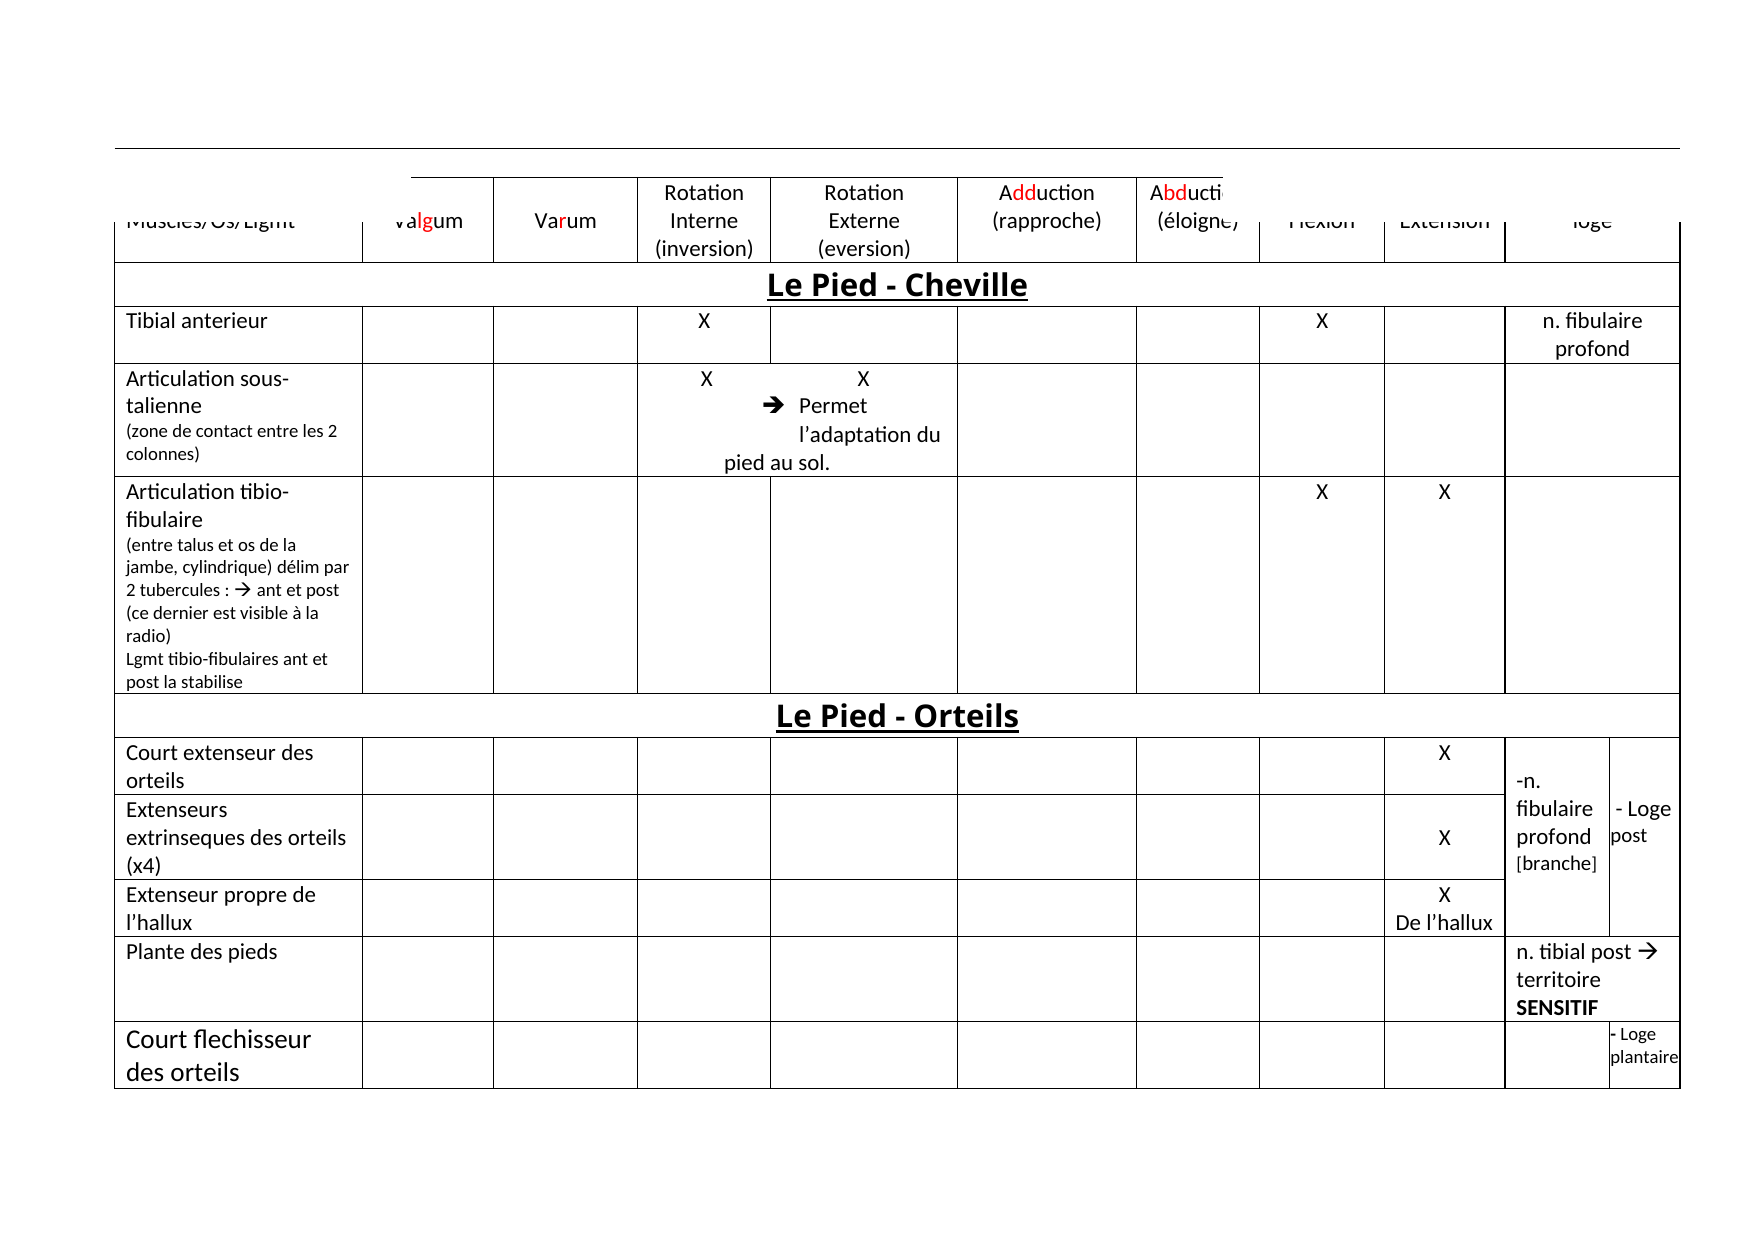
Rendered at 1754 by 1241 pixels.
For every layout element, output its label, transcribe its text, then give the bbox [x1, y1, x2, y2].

table_cell [363, 738, 493, 794]
table_cell [958, 880, 1136, 936]
table_cell [494, 795, 637, 879]
table_cell Le Pied - Orteils [115, 694, 1679, 737]
table_cell [958, 738, 1136, 794]
table_cell X X Permet l’adaptation du pied au sol. [638, 364, 957, 476]
table_cell [771, 795, 957, 879]
table_cell X [1385, 795, 1504, 879]
table_cell [363, 795, 493, 879]
table_cell Extension [1385, 222, 1504, 262]
table_cell [1506, 364, 1679, 476]
table_cell Articulation tibio-fibulaire (entre talus et os de la jambe, cylindrique) délim par 2 tubercules :  ant et post (ce dernier est visible à la radio) Lgmt tibio-fibulaires ant et post la stabilise [115, 477, 362, 693]
table_cell [958, 1022, 1136, 1088]
table_cell [638, 1022, 770, 1088]
table_cell [638, 477, 770, 693]
table_cell [958, 795, 1136, 879]
table_cell Flexion [1260, 222, 1384, 262]
table_cell [411, 149, 1223, 177]
table_cell [771, 937, 957, 1021]
table_cell [958, 937, 1136, 1021]
table_cell [771, 307, 957, 363]
table_cell [1260, 937, 1384, 1021]
table_cell n. tibial post  territoire SENSITIF [1506, 937, 1679, 1021]
table_cell Extenseur propre de l’hallux [115, 880, 362, 936]
table_cell Tibial anterieur [115, 307, 362, 363]
table_cell [958, 307, 1136, 363]
table_cell - Loge plantaire [1610, 1022, 1679, 1088]
table_cell Rotation Externe (eversion) [771, 178, 957, 262]
table_cell [494, 880, 637, 936]
table_cell Plante des pieds [115, 937, 362, 1021]
table_cell - Loge post [1610, 738, 1679, 936]
table_cell [363, 307, 493, 363]
table_cell Rotation Interne (inversion) [638, 178, 770, 262]
table_cell Varum [494, 178, 637, 262]
table_cell [958, 364, 1136, 476]
table_cell [1385, 1022, 1504, 1088]
table_cell Extenseurs extrinseques des orteils (x4) [115, 795, 362, 879]
table_cell [958, 477, 1136, 693]
table_cell [363, 1022, 493, 1088]
table_cell [638, 880, 770, 936]
table_cell [1137, 937, 1259, 1021]
table_cell X [1260, 307, 1384, 363]
table_cell Articulation sous-talienne (zone de contact entre les 2 colonnes) [115, 364, 362, 476]
table_cell [1260, 1022, 1384, 1088]
table_cell Court flechisseur des orteils [115, 1022, 362, 1088]
table_cell [1137, 307, 1259, 363]
table_cell [771, 477, 957, 693]
table_cell [638, 795, 770, 879]
table_cell [1385, 307, 1504, 363]
table_cell [494, 738, 637, 794]
table_cell [771, 1022, 957, 1088]
table_cell [494, 364, 637, 476]
table_cell [494, 1022, 637, 1088]
table_cell [363, 364, 493, 476]
table_cell Le Pied - Cheville [115, 263, 1679, 306]
table_cell [771, 880, 957, 936]
table_cell [363, 880, 493, 936]
table_cell Innervation/ loge [1506, 222, 1679, 262]
table_cell [494, 937, 637, 1021]
table_cell X [1385, 738, 1504, 794]
table_cell Abduction (éloigne) [1137, 178, 1259, 262]
table_cell [638, 937, 770, 1021]
table_cell Muscles/Os/Ligmt [115, 222, 362, 262]
table_cell [1506, 1022, 1609, 1088]
table_cell -n. fibulaire profond [branche] [1506, 738, 1609, 936]
table_cell [363, 937, 493, 1021]
table_cell n. fibulaire profond [1506, 307, 1679, 363]
table_cell [1385, 364, 1504, 476]
table_cell [1137, 738, 1259, 794]
table_cell [494, 307, 637, 363]
table_cell [1260, 364, 1384, 476]
table_cell Court extenseur des orteils [115, 738, 362, 794]
table_cell X De l’hallux [1385, 880, 1504, 936]
table_cell [1137, 1022, 1259, 1088]
table_cell [494, 477, 637, 693]
table_cell [1260, 880, 1384, 936]
table_cell X [1260, 477, 1384, 693]
table_cell X [638, 307, 770, 363]
table_cell Valgum [363, 178, 493, 262]
table_cell [1137, 880, 1259, 936]
table_cell X [1385, 477, 1504, 693]
table_cell [1506, 477, 1679, 693]
table_cell Adduction (rapproche) [958, 178, 1136, 262]
table_cell [1260, 738, 1384, 794]
table_cell [1137, 477, 1259, 693]
table_cell [638, 738, 770, 794]
table_cell [771, 738, 957, 794]
table_cell [1260, 795, 1384, 879]
table_cell [1137, 364, 1259, 476]
table_cell [1137, 795, 1259, 879]
table_cell [1385, 937, 1504, 1021]
table_cell [363, 477, 493, 693]
